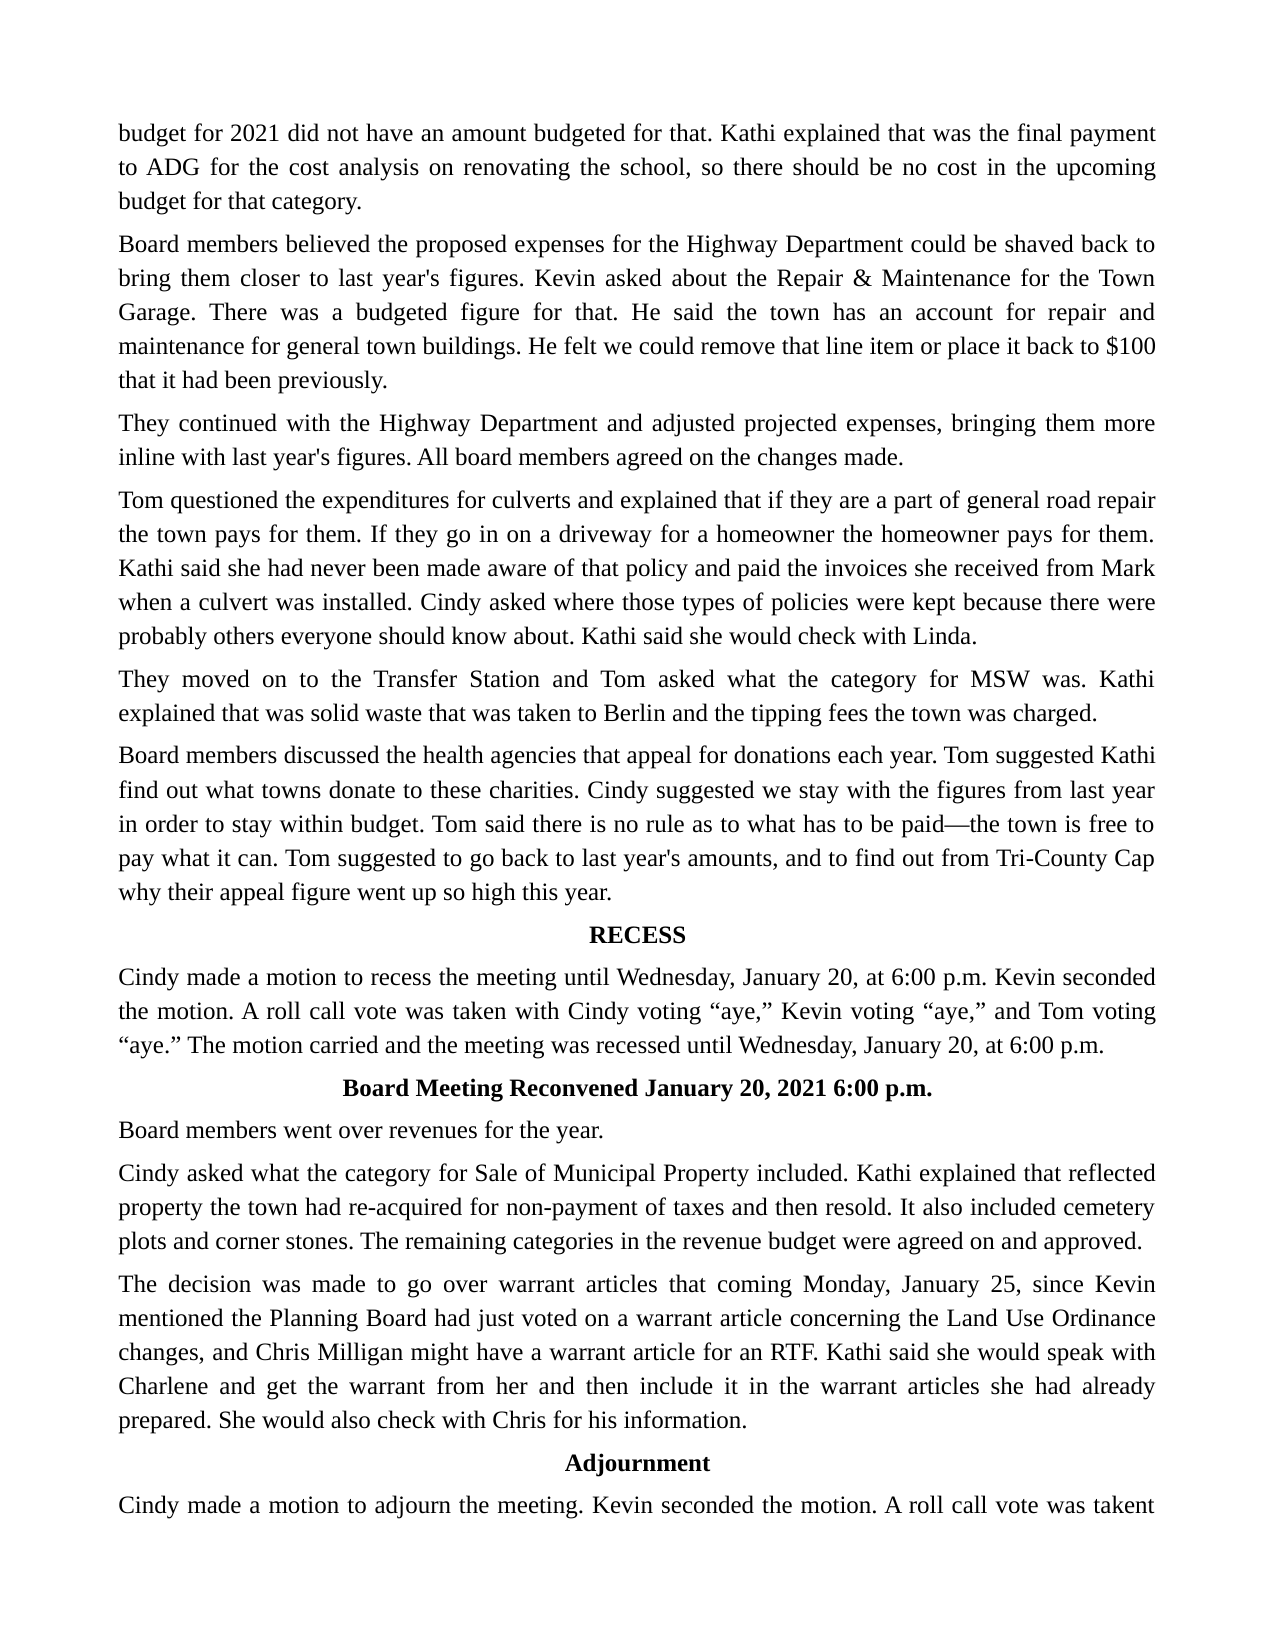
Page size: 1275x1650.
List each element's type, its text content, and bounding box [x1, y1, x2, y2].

text Tom questioned the expenditures for culverts and explained that if they are a part of general road repair the town pays for them. If they go in on a driveway for a homeowner the homeowner pays for them. Kathi said she had never been made aware of that policy and paid the invoices she received from Mark when a culvert was installed. Cindy asked where those types of policies were kept because there were probably others everyone should know about. Kathi said she would check with Linda. [118, 485, 1157, 650]
text Board members discussed the health agencies that appeal for donations each year. Tom suggested Kathi find out what towns donate to these charities. Cindy suggested we stay with the figures from last year in order to stay within budget. Tom said there is no rule as to what has to be paid—the town is free to pay what it can. Tom suggested to go back to last year's amounts, and to find out from Tri-County Cap why their appeal figure went up so high this year. [118, 741, 1157, 906]
text The decision was made to go over warrant articles that coming Monday, January 25, since Kevin mentioned the Planning Board had just voted on a warrant article concerning the Land Use Ordinance changes, and Chris Milligan might have a warrant article for an RTF. Kathi said she would speak with Charlene and get the warrant from her and then include it in the warrant articles she had already prepared. She would also check with Chris for his information. [118, 1269, 1157, 1434]
text Cindy made a motion to recess the meeting until Wednesday, January 20, at 6:00 p.m. Kevin seconded the motion. A roll call vote was taken with Cindy voting “aye,” Kevin voting “aye,” and Tom voting “aye.” The motion carried and the meeting was recessed until Wednesday, January 20, at 6:00 p.m. [118, 962, 1157, 1059]
text Board Meeting Reconvened January 20, 2021 6:00 p.m. [118, 1073, 1157, 1102]
text They moved on to the Transfer Station and Tom asked what the category for MSW was. Kathi explained that was solid waste that was taken to Berlin and the tipping fees the town was charged. [118, 664, 1157, 727]
text RECESS [118, 920, 1157, 948]
text Board members believed the proposed expenses for the Highway Department could be shaved back to bring them closer to last year's figures. Kevin asked about the Repair & Maintenance for the Town Garage. There was a budgeted figure for that. He said the town has an account for repair and maintenance for general town buildings. He felt we could remove that line item or place it back to $100 that it had been previously. [118, 229, 1157, 394]
text They continued with the Highway Department and adjusted projected expenses, bringing them more inline with last year's figures. All board members agreed on the changes made. [118, 408, 1157, 471]
text Cindy made a motion to adjourn the meeting. Kevin seconded the motion. A roll call vote was takent [118, 1491, 1157, 1519]
text Board members went over revenues for the year. [118, 1116, 1157, 1144]
text Adjournment [118, 1448, 1157, 1477]
text Cindy asked what the category for Sale of Municipal Property included. Kathi explained that reflected property the town had re-acquired for non-payment of taxes and then resold. It also included cemetery plots and corner stones. The remaining categories in the revenue budget were agreed on and approved. [118, 1158, 1157, 1255]
text budget for 2021 did not have an amount budgeted for that. Kathi explained that was the final payment to ADG for the cost analysis on renovating the school, so there should be no cost in the upcoming budget for that category. [118, 118, 1157, 215]
